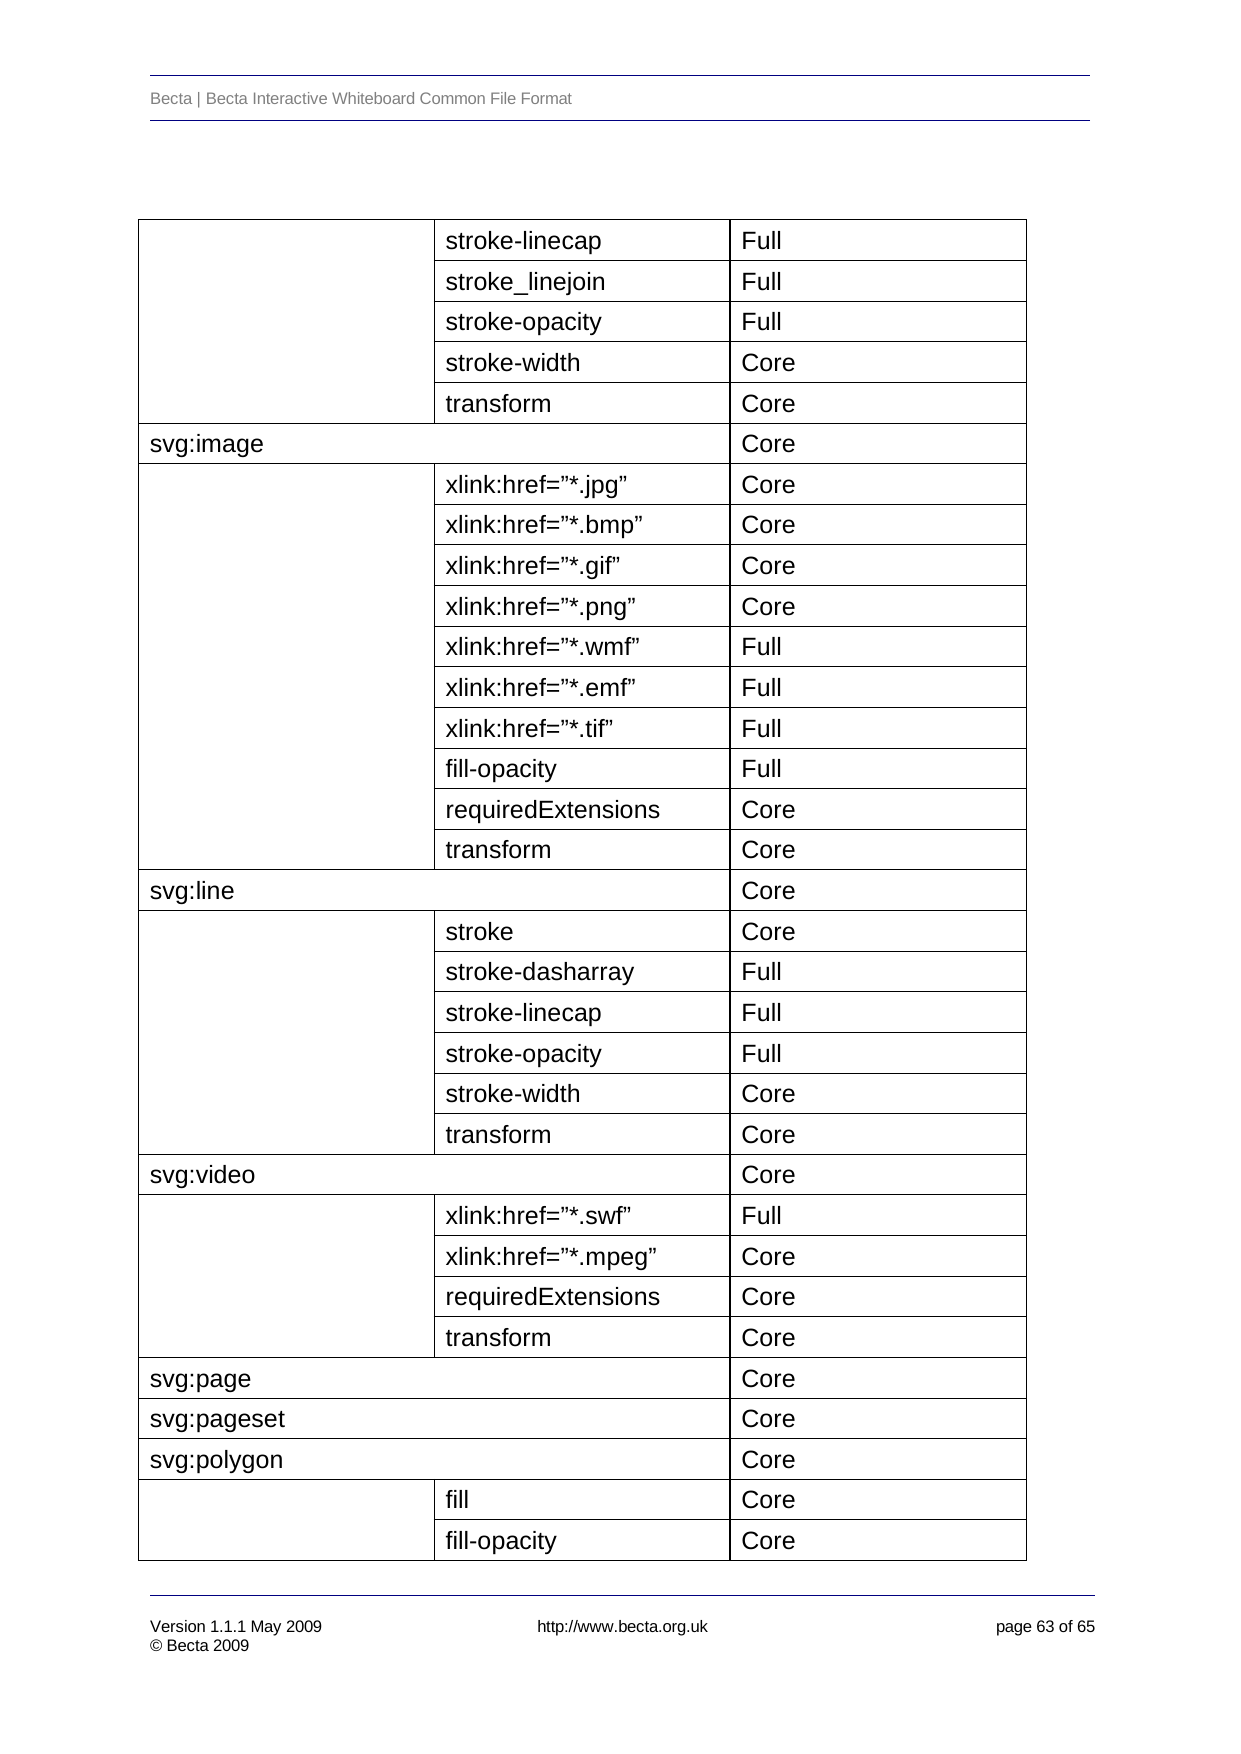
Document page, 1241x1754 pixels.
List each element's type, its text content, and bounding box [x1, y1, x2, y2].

table_cell fill-opacity [435, 1520, 729, 1560]
table_cell Core [731, 1114, 1026, 1154]
table_cell xlink:href=”*.wmf” [435, 627, 729, 666]
table_cell svg:line [139, 870, 729, 910]
table_cell xlink:href=”*.swf” [435, 1195, 729, 1235]
table_cell Core [731, 1236, 1026, 1276]
table_cell xlink:href=”*.emf” [435, 667, 729, 707]
table_cell stroke [435, 911, 729, 951]
table_cell Full [731, 1033, 1026, 1072]
table_cell [139, 1195, 434, 1357]
table_cell Core [731, 1480, 1026, 1519]
table_cell Core [731, 1439, 1026, 1479]
table_cell Core [731, 911, 1026, 951]
table_cell svg:image [139, 424, 729, 463]
table_cell requiredExtensions [435, 789, 729, 829]
table_cell transform [435, 1114, 729, 1154]
table_cell stroke-linecap [435, 992, 729, 1032]
table_cell Core [731, 342, 1026, 382]
table_cell stroke-opacity [435, 302, 729, 341]
table_cell xlink:href=”*.jpg” [435, 464, 729, 504]
table_cell xlink:href=”*.mpeg” [435, 1236, 729, 1276]
table_cell stroke-dasharray [435, 952, 729, 991]
table_cell xlink:href=”*.bmp” [435, 505, 729, 544]
table_cell xlink:href=”*.gif” [435, 545, 729, 585]
table_cell Core [731, 545, 1026, 585]
table_cell Core [731, 1317, 1026, 1357]
table_cell Full [731, 220, 1026, 260]
table_cell Core [731, 1155, 1026, 1194]
table_cell Core [731, 1358, 1026, 1397]
table_cell Core [731, 1520, 1026, 1560]
table_cell transform [435, 830, 729, 869]
table_cell xlink:href=”*.png” [435, 586, 729, 626]
table_cell svg:video [139, 1155, 729, 1194]
table_cell fill [435, 1480, 729, 1519]
table_cell Core [731, 789, 1026, 829]
table_cell Core [731, 586, 1026, 626]
table_cell [139, 911, 434, 1154]
table_cell stroke_linejoin [435, 261, 729, 301]
table_cell Core [731, 830, 1026, 869]
table_cell svg:page [139, 1358, 729, 1397]
table_cell Full [731, 992, 1026, 1032]
table_cell transform [435, 383, 729, 422]
table_cell Full [731, 708, 1026, 747]
table_cell svg:pageset [139, 1399, 729, 1438]
table_cell Core [731, 424, 1026, 463]
table_cell stroke-linecap [435, 220, 729, 260]
table_cell xlink:href=”*.tif” [435, 708, 729, 747]
table_cell [139, 1480, 434, 1560]
table_cell Core [731, 505, 1026, 544]
table_cell svg:polygon [139, 1439, 729, 1479]
table_cell Full [731, 261, 1026, 301]
table_cell Core [731, 1277, 1026, 1316]
table_cell Full [731, 302, 1026, 341]
table_cell Core [731, 1074, 1026, 1113]
table_cell transform [435, 1317, 729, 1357]
table_cell Full [731, 952, 1026, 991]
table_cell [139, 464, 434, 869]
table_cell requiredExtensions [435, 1277, 729, 1316]
table_cell Core [731, 870, 1026, 910]
table_cell [139, 220, 434, 422]
table_cell Core [731, 1399, 1026, 1438]
table_cell stroke-width [435, 1074, 729, 1113]
table_cell Full [731, 667, 1026, 707]
table_cell stroke-opacity [435, 1033, 729, 1072]
table_cell Full [731, 749, 1026, 788]
table_cell Core [731, 464, 1026, 504]
table_cell Core [731, 383, 1026, 422]
table_cell Full [731, 627, 1026, 666]
table_cell Full [731, 1195, 1026, 1235]
table_cell stroke-width [435, 342, 729, 382]
table_cell fill-opacity [435, 749, 729, 788]
